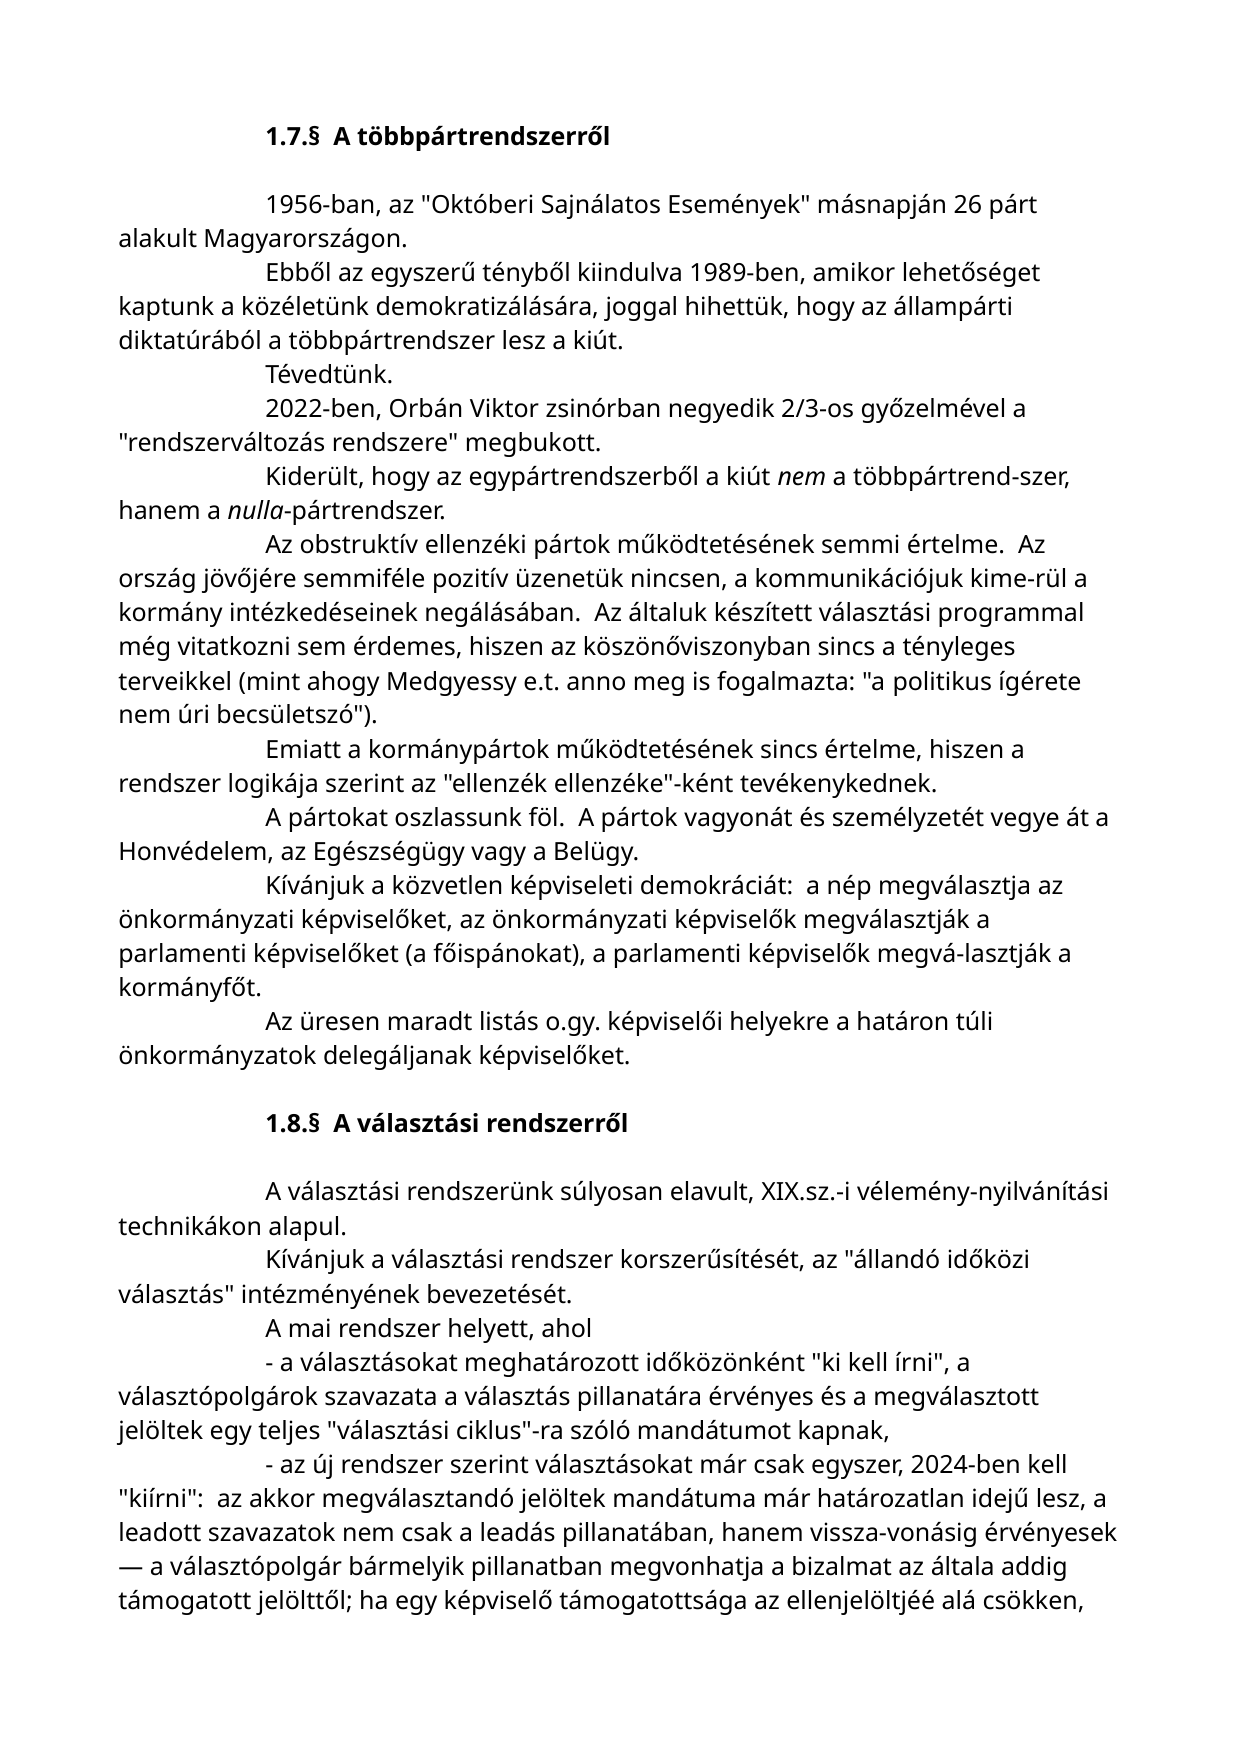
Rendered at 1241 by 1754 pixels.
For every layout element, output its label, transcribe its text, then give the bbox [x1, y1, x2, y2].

text Az obstruktív ellenzéki pártok működtetésének semmi értelme. Az ország jövőjére semmiféle pozitív üzenetük nincsen, a kommunikációjuk kime-rül a kormány intézkedéseinek negálásában. Az általuk készített választási programmal még vitatkozni sem érdemes, hiszen az köszönőviszonyban sincs a tényleges terveikkel (mint ahogy Medgyessy e.t. anno meg is fogalmazta: "a politikus ígérete nem úri becsületszó"). [118, 527, 1122, 731]
text A mai rendszer helyett, ahol [118, 1310, 1122, 1344]
text Tévedtünk. [118, 357, 1122, 391]
text 1.7.§ A többpártrendszerről [118, 118, 1122, 152]
text - a választásokat meghatározott időközönként "ki kell írni", a választópolgárok szavazata a választás pillanatára érvényes és a megválasztott jelöltek egy teljes "választási ciklus"-ra szóló mandátumot kapnak, [118, 1344, 1122, 1447]
text 1956-ban, az "Októberi Sajnálatos Események" másnapján 26 párt alakult Magyarországon. [118, 186, 1122, 254]
text Kívánjuk a választási rendszer korszerűsítését, az "állandó időközi választás" intézményének bevezetését. [118, 1242, 1122, 1310]
text A választási rendszerünk súlyosan elavult, XIX.sz.-i vélemény-nyilvánítási technikákon alapul. [118, 1174, 1122, 1242]
text Az üresen maradt listás o.gy. képviselői helyekre a határon túli önkormányzatok delegáljanak képviselőket. [118, 1004, 1122, 1072]
text Kívánjuk a közvetlen képviseleti demokráciát: a nép megválasztja az önkormányzati képviselőket, az önkormányzati képviselők megválasztják a parlamenti képviselőket (a főispánokat), a parlamenti képviselők megvá-lasztják a kormányfőt. [118, 867, 1122, 1004]
text 1.8.§ A választási rendszerről [118, 1106, 1122, 1140]
text Kiderült, hogy az egypártrendszerből a kiút nem a többpártrend-szer, hanem a nulla-pártrendszer. [118, 459, 1122, 527]
text 2022-ben, Orbán Viktor zsinórban negyedik 2/3-os győzelmével a "rendszerváltozás rendszere" megbukott. [118, 391, 1122, 459]
text A pártokat oszlassunk föl. A pártok vagyonát és személyzetét vegye át a Honvédelem, az Egészségügy vagy a Belügy. [118, 799, 1122, 867]
text Emiatt a kormánypártok működtetésének sincs értelme, hiszen a rendszer logikája szerint az "ellenzék ellenzéke"-ként tevékenykednek. [118, 731, 1122, 799]
text - az új rendszer szerint választásokat már csak egyszer, 2024-ben kell "kiírni": az akkor megválasztandó jelöltek mandátuma már határozatlan idejű lesz, a leadott szavazatok nem csak a leadás pillanatában, hanem vissza-vonásig érvényesek ― a választópolgár bármelyik pillanatban megvonhatja a bizalmat az általa addig támogatott jelölttől; ha egy képviselő támogatottsága az ellenjelöltjéé alá csökken, [118, 1447, 1122, 1617]
text Ebből az egyszerű tényből kiindulva 1989-ben, amikor lehetőséget kaptunk a közéletünk demokratizálására, joggal hihettük, hogy az állampárti diktatúrából a többpártrendszer lesz a kiút. [118, 254, 1122, 357]
